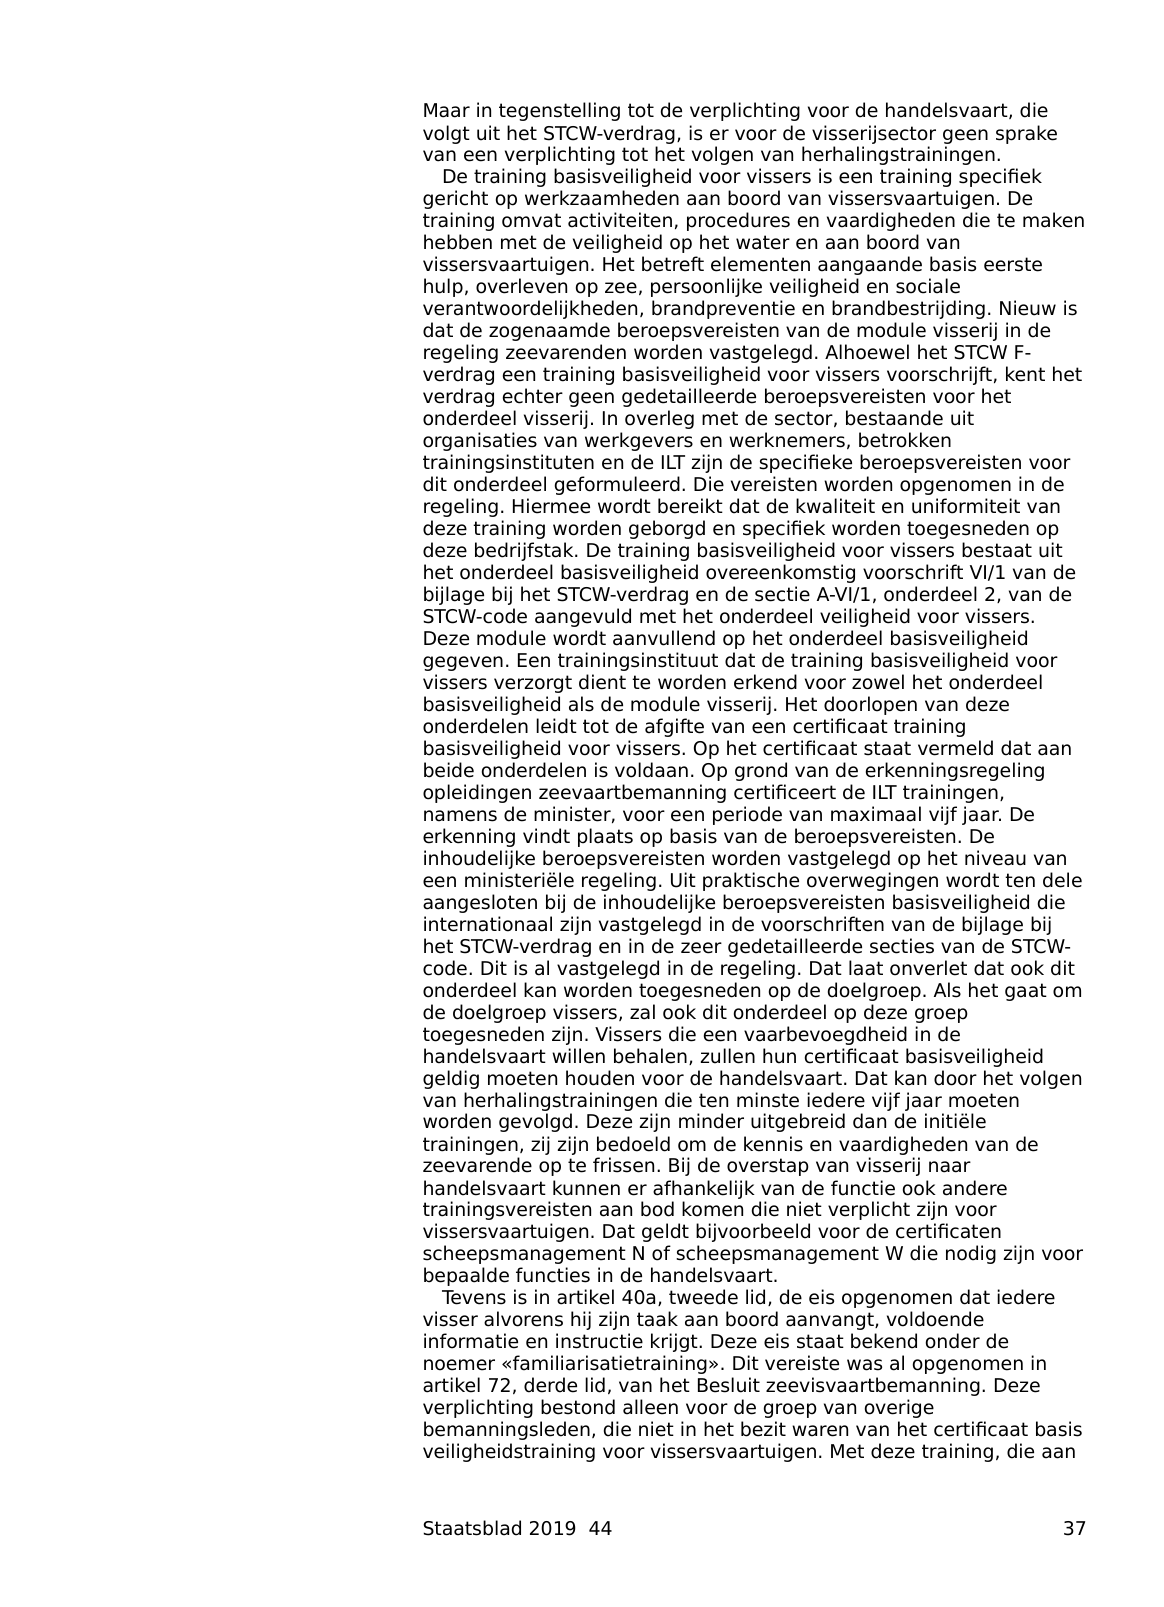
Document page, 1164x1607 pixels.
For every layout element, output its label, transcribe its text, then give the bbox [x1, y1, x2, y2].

text Tevens is in artikel 40a, tweede lid, de eis opgenomen dat iedere visser alvorens hij zijn taak aan boord aanvangt, voldoende informatie en instructie krijgt. Deze eis staat bekend onder de noemer «familiarisatietraining». Dit vereiste was al opgenomen in artikel 72, derde lid, van het Besluit zeevisvaartbemanning. Deze verplichting bestond alleen voor de groep van overige bemanningsleden, die niet in het bezit waren van het certificaat basis veiligheidstraining voor vissersvaartuigen. Met deze training, die aan [422, 1287, 1087, 1463]
text De training basisveiligheid voor vissers is een training specifiek gericht op werkzaamheden aan boord van vissersvaartuigen. De training omvat activiteiten, procedures en vaardigheden die te maken hebben met de veiligheid op het water en aan boord van vissersvaartuigen. Het betreft elementen aangaande basis eerste hulp, overleven op zee, persoonlijke veiligheid en sociale verantwoordelijkheden, brandpreventie en brandbestrijding. Nieuw is dat de zogenaamde beroepsvereisten van de module visserij in de regeling zeevarenden worden vastgelegd. Alhoewel het STCW F-verdrag een training basisveiligheid voor vissers voorschrijft, kent het verdrag echter geen gedetailleerde beroepsvereisten voor het onderdeel visserij. In overleg met de sector, bestaande uit organisaties van werkgevers en werknemers, betrokken trainingsinstituten en de ILT zijn de specifieke beroepsvereisten voor dit onderdeel geformuleerd. Die vereisten worden opgenomen in de regeling. Hiermee wordt bereikt dat de kwaliteit en uniformiteit van deze training worden geborgd en specifiek worden toegesneden op deze bedrijfstak. De training basisveiligheid voor vissers bestaat uit het onderdeel basisveiligheid overeenkomstig voorschrift VI/1 van de bijlage bij het STCW-verdrag en de sectie A-VI/1, onderdeel 2, van de STCW-code aangevuld met het onderdeel veiligheid voor vissers. Deze module wordt aanvullend op het onderdeel basisveiligheid gegeven. Een trainingsinstituut dat de training basisveiligheid voor vissers verzorgt dient te worden erkend voor zowel het onderdeel basisveiligheid als de module visserij. Het doorlopen van deze onderdelen leidt tot de afgifte van een certificaat training basisveiligheid voor vissers. Op het certificaat staat vermeld dat aan beide onderdelen is voldaan. Op grond van de erkenningsregeling opleidingen zeevaartbemanning certificeert de ILT trainingen, namens de minister, voor een periode van maximaal vijf jaar. De erkenning vindt plaats op basis van de beroepsvereisten. De inhoudelijke beroepsvereisten worden vastgelegd op het niveau van een ministeriële regeling. Uit praktische overwegingen wordt ten dele aangesloten bij de inhoudelijke beroepsvereisten basisveiligheid die internationaal zijn vastgelegd in de voorschriften van de bijlage bij het STCW-verdrag en in de zeer gedetailleerde secties van de STCW-code. Dit is al vastgelegd in de regeling. Dat laat onverlet dat ook dit onderdeel kan worden toegesneden op de doelgroep. Als het gaat om de doelgroep vissers, zal ook dit onderdeel op deze groep toegesneden zijn. Vissers die een vaarbevoegdheid in de handelsvaart willen behalen, zullen hun certificaat basisveiligheid geldig moeten houden voor de handelsvaart. Dat kan door het volgen van herhalingstrainingen die ten minste iedere vijf jaar moeten worden gevolgd. Deze zijn minder uitgebreid dan de initiële trainingen, zij zijn bedoeld om de kennis en vaardigheden van de zeevarende op te frissen. Bij de overstap van visserij naar handelsvaart kunnen er afhankelijk van de functie ook andere trainingsvereisten aan bod komen die niet verplicht zijn voor vissersvaartuigen. Dat geldt bijvoorbeeld voor de certificaten scheepsmanagement N of scheepsmanagement W die nodig zijn voor bepaalde functies in de handelsvaart. [422, 166, 1087, 1287]
text Maar in tegenstelling tot de verplichting voor de handelsvaart, die volgt uit het STCW-verdrag, is er voor de visserijsector geen sprake van een verplichting tot het volgen van herhalingstrainingen. [422, 100, 1087, 166]
